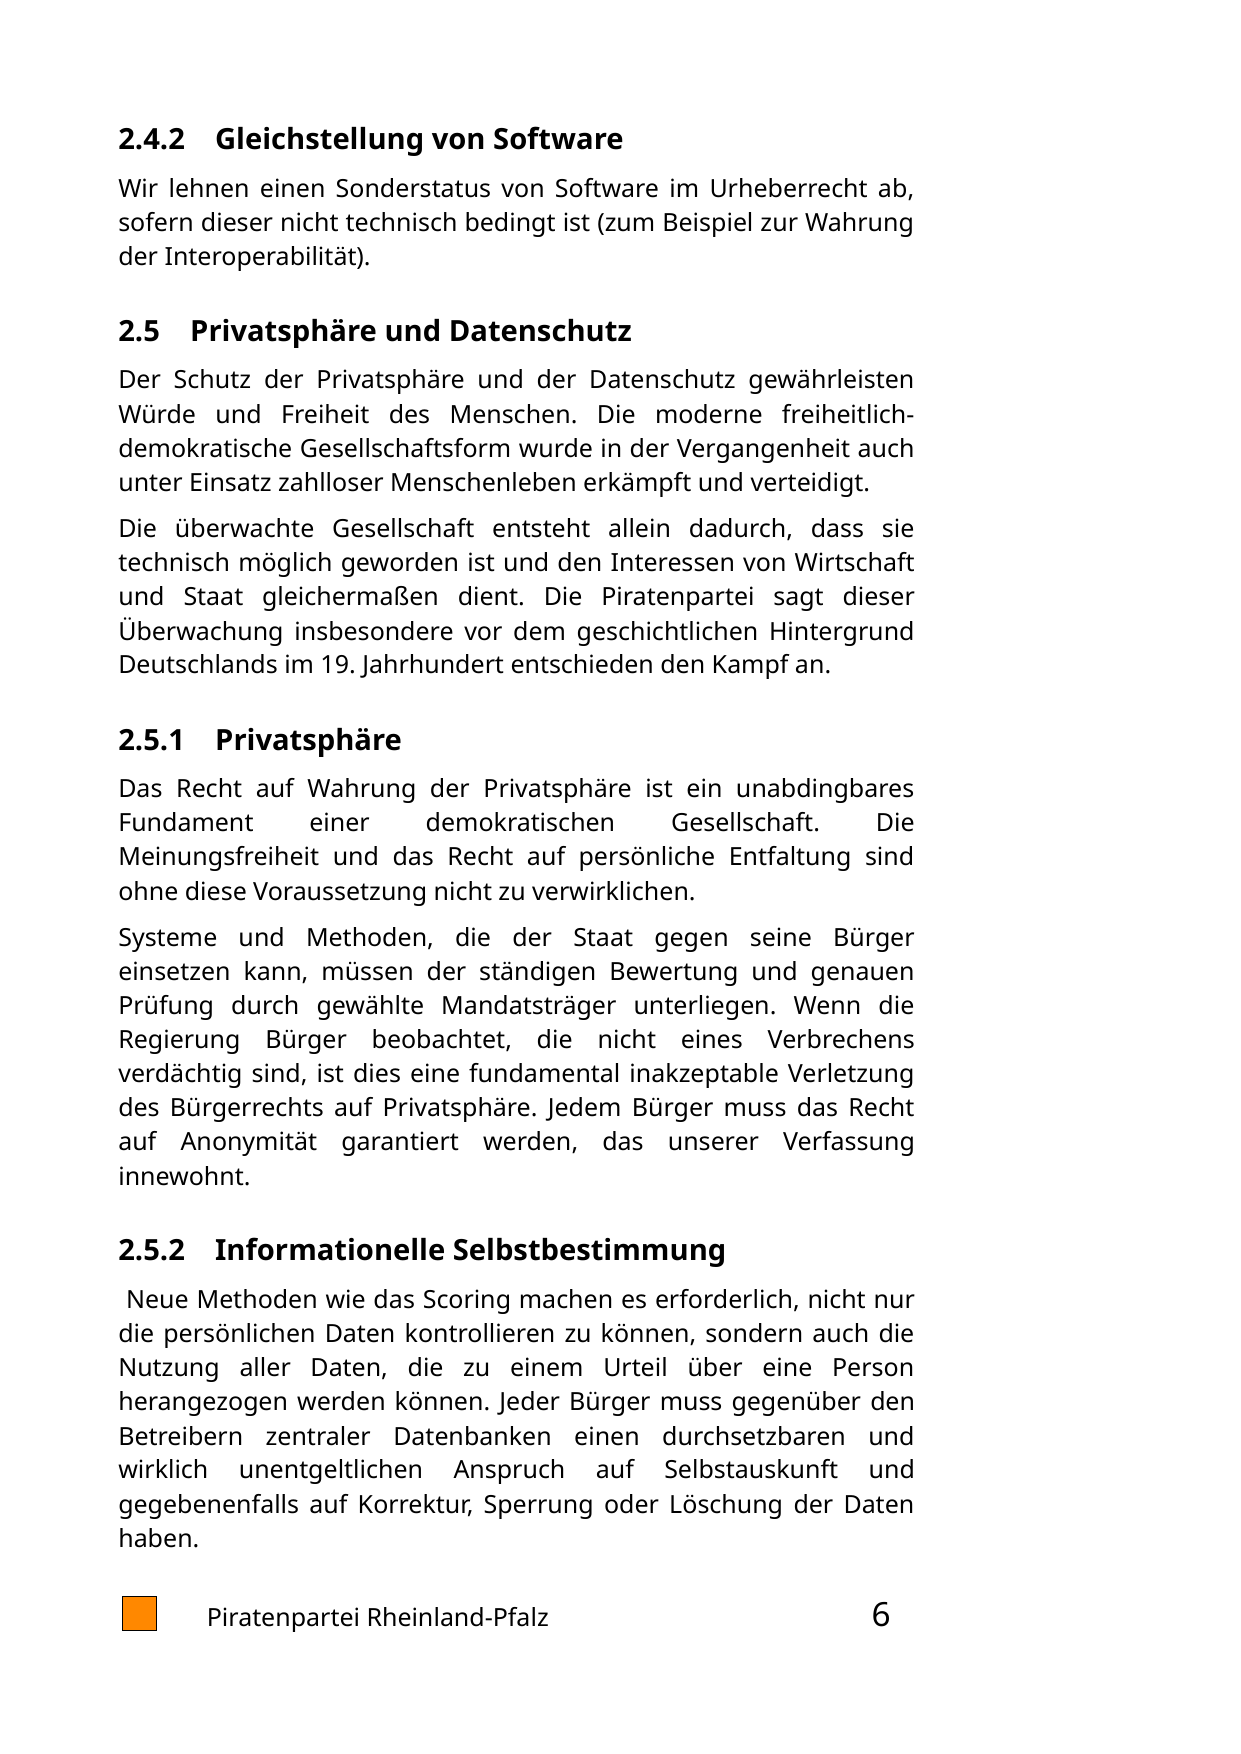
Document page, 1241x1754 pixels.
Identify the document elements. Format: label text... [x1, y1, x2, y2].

text Das Recht auf Wahrung der Privatsphäre ist ein unabdingbares Fundament einer demokratischen Gesellschaft. Die Meinungsfreiheit und das Recht auf persönliche Entfaltung sind ohne diese Voraussetzung nicht zu verwirklichen. [118, 771, 915, 907]
subtitle Privatsphäre und Datenschutz [118, 310, 915, 350]
text Neue Methoden wie das Scoring machen es erforderlich, nicht nur die persönlichen Daten kontrollieren zu können, sondern auch die Nutzung aller Daten, die zu einem Urteil über eine Person herangezogen werden können. Jeder Bürger muss gegenüber den Betreibern zentraler Datenbanken einen durchsetzbaren und wirklich unentgeltlichen Anspruch auf Selbstauskunft und gegebenenfalls auf Korrektur, Sperrung oder Löschung der Daten haben. [118, 1282, 915, 1554]
subtitle Privatsphäre [118, 719, 915, 758]
text Systeme und Methoden, die der Staat gegen seine Bürger einsetzen kann, müssen der ständigen Bewertung und genauen Prüfung durch gewählte Mandatsträger unterliegen. Wenn die Regierung Bürger beobachtet, die nicht eines Verbrechens verdächtig sind, ist dies eine fundamental inakzeptable Verletzung des Bürgerrechts auf Privatsphäre. Jedem Bürger muss das Recht auf Anonymität garantiert werden, das unserer Verfassung innewohnt. [118, 920, 915, 1192]
text Die überwachte Gesellschaft entsteht allein dadurch, dass sie technisch möglich geworden ist und den Interessen von Wirtschaft und Staat gleichermaßen dient. Die Piratenpartei sagt dieser Überwachung insbesondere vor dem geschichtlichen Hintergrund Deutschlands im 19. Jahrhundert entschieden den Kampf an. [118, 511, 915, 681]
subtitle Informationelle Selbstbestimmung [118, 1230, 915, 1269]
text Wir lehnen einen Sonderstatus von Software im Urheberrecht ab, sofern dieser nicht technisch bedingt ist (zum Beispiel zur Wahrung der Interoperabilität). [118, 170, 915, 272]
text Der Schutz der Privatsphäre und der Datenschutz gewährleisten Würde und Freiheit des Menschen. Die moderne freiheitlich-demokratische Gesellschaftsform wurde in der Vergangenheit auch unter Einsatz zahlloser Menschenleben erkämpft und verteidigt. [118, 362, 915, 498]
subtitle Gleichstellung von Software [118, 118, 915, 158]
